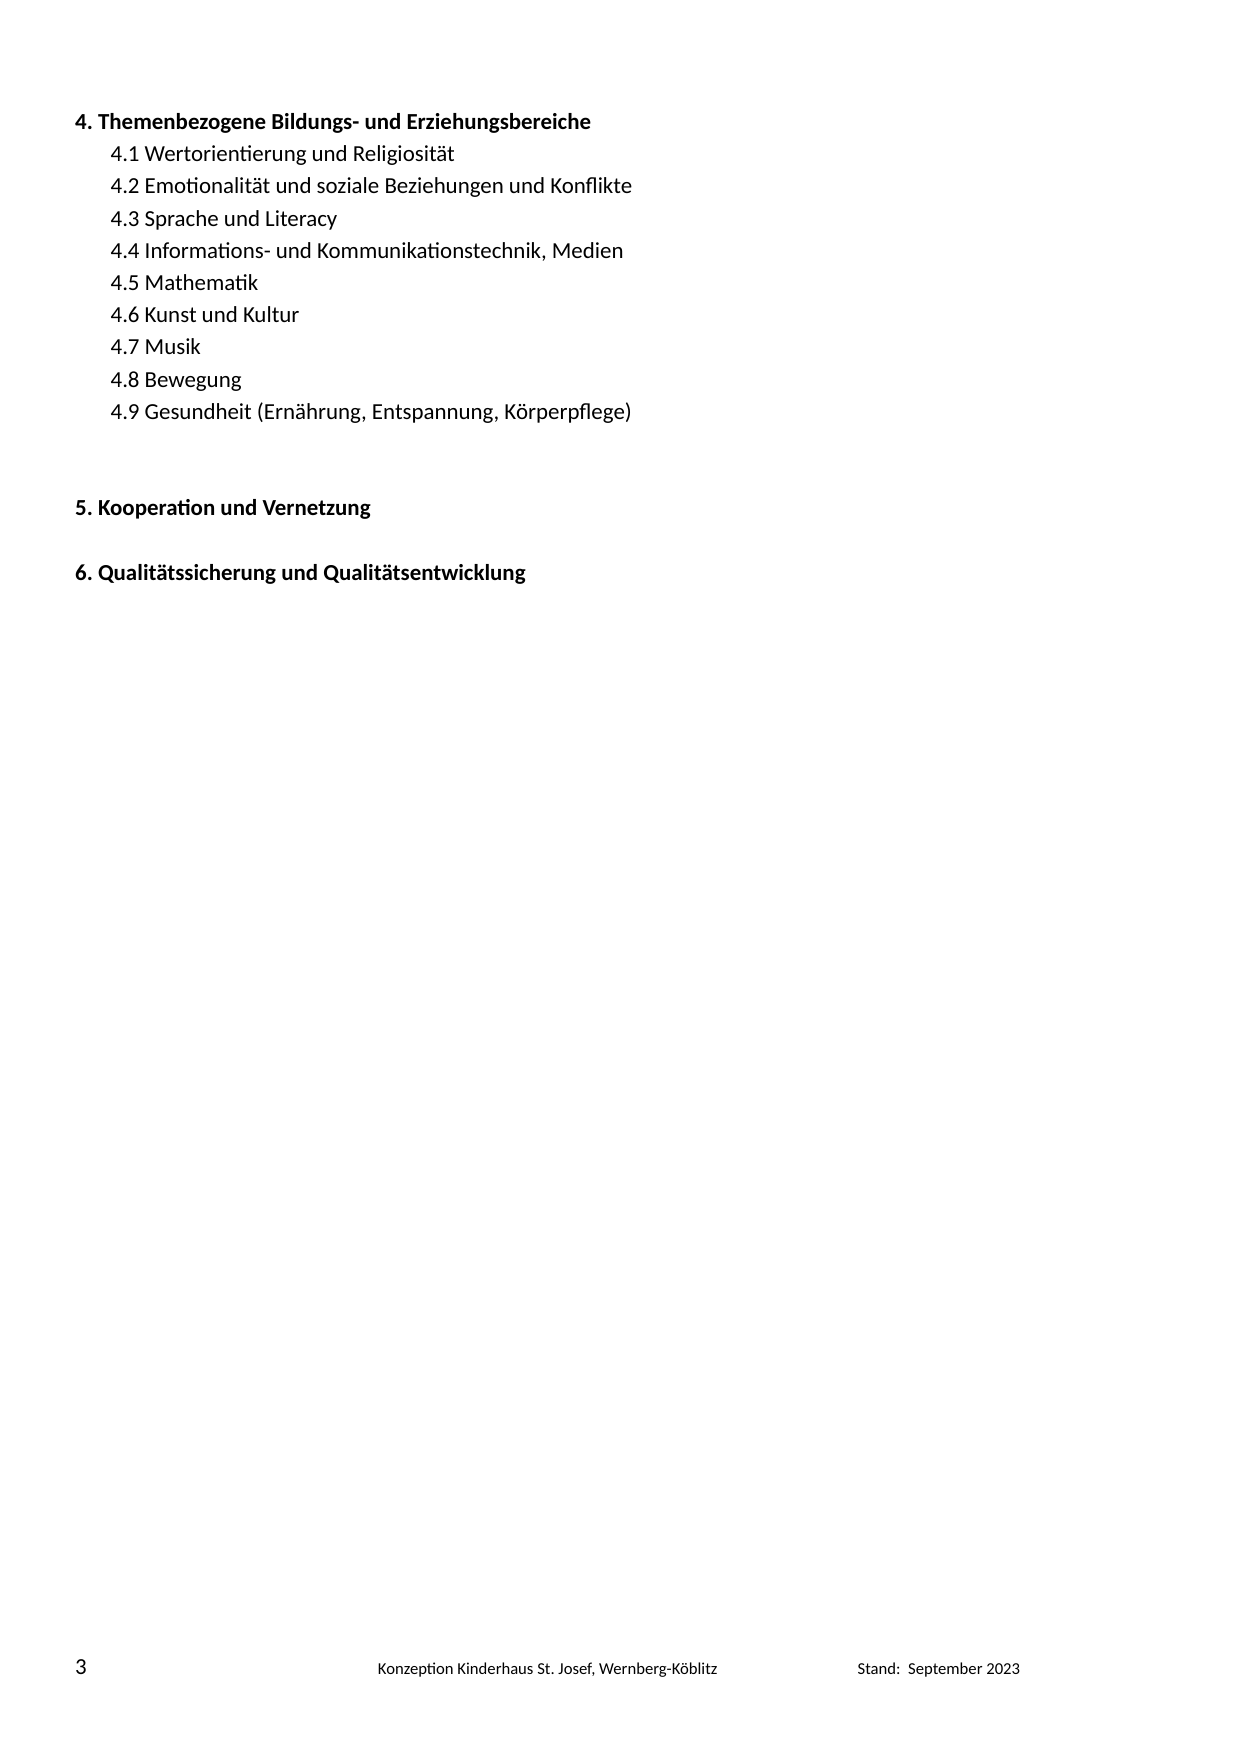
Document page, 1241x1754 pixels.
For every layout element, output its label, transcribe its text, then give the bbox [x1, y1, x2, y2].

text 5. Kooperation und Vernetzung [75, 493, 1165, 521]
text 6. Qualitätssicherung und Qualitätsentwicklung [75, 558, 1165, 586]
text 4.7 Musik [75, 332, 1165, 361]
text 4.4 Informations- und Kommunikationstechnik, Medien [75, 236, 1165, 264]
text 4.8 Bewegung [75, 365, 1165, 393]
text 4.6 Kunst und Kultur [75, 300, 1165, 328]
text 4. Themenbezogene Bildungs- und Erziehungsbereiche [75, 107, 1165, 135]
text 4.1 Wertorientierung und Religiosität [75, 139, 1165, 167]
text 4.5 Mathematik [75, 268, 1165, 296]
text 4.3 Sprache und Literacy [75, 204, 1165, 232]
text 4.2 Emotionalität und soziale Beziehungen und Konflikte [75, 172, 1165, 199]
text 4.9 Gesundheit (Ernährung, Entspannung, Körperpflege) [75, 397, 1165, 425]
